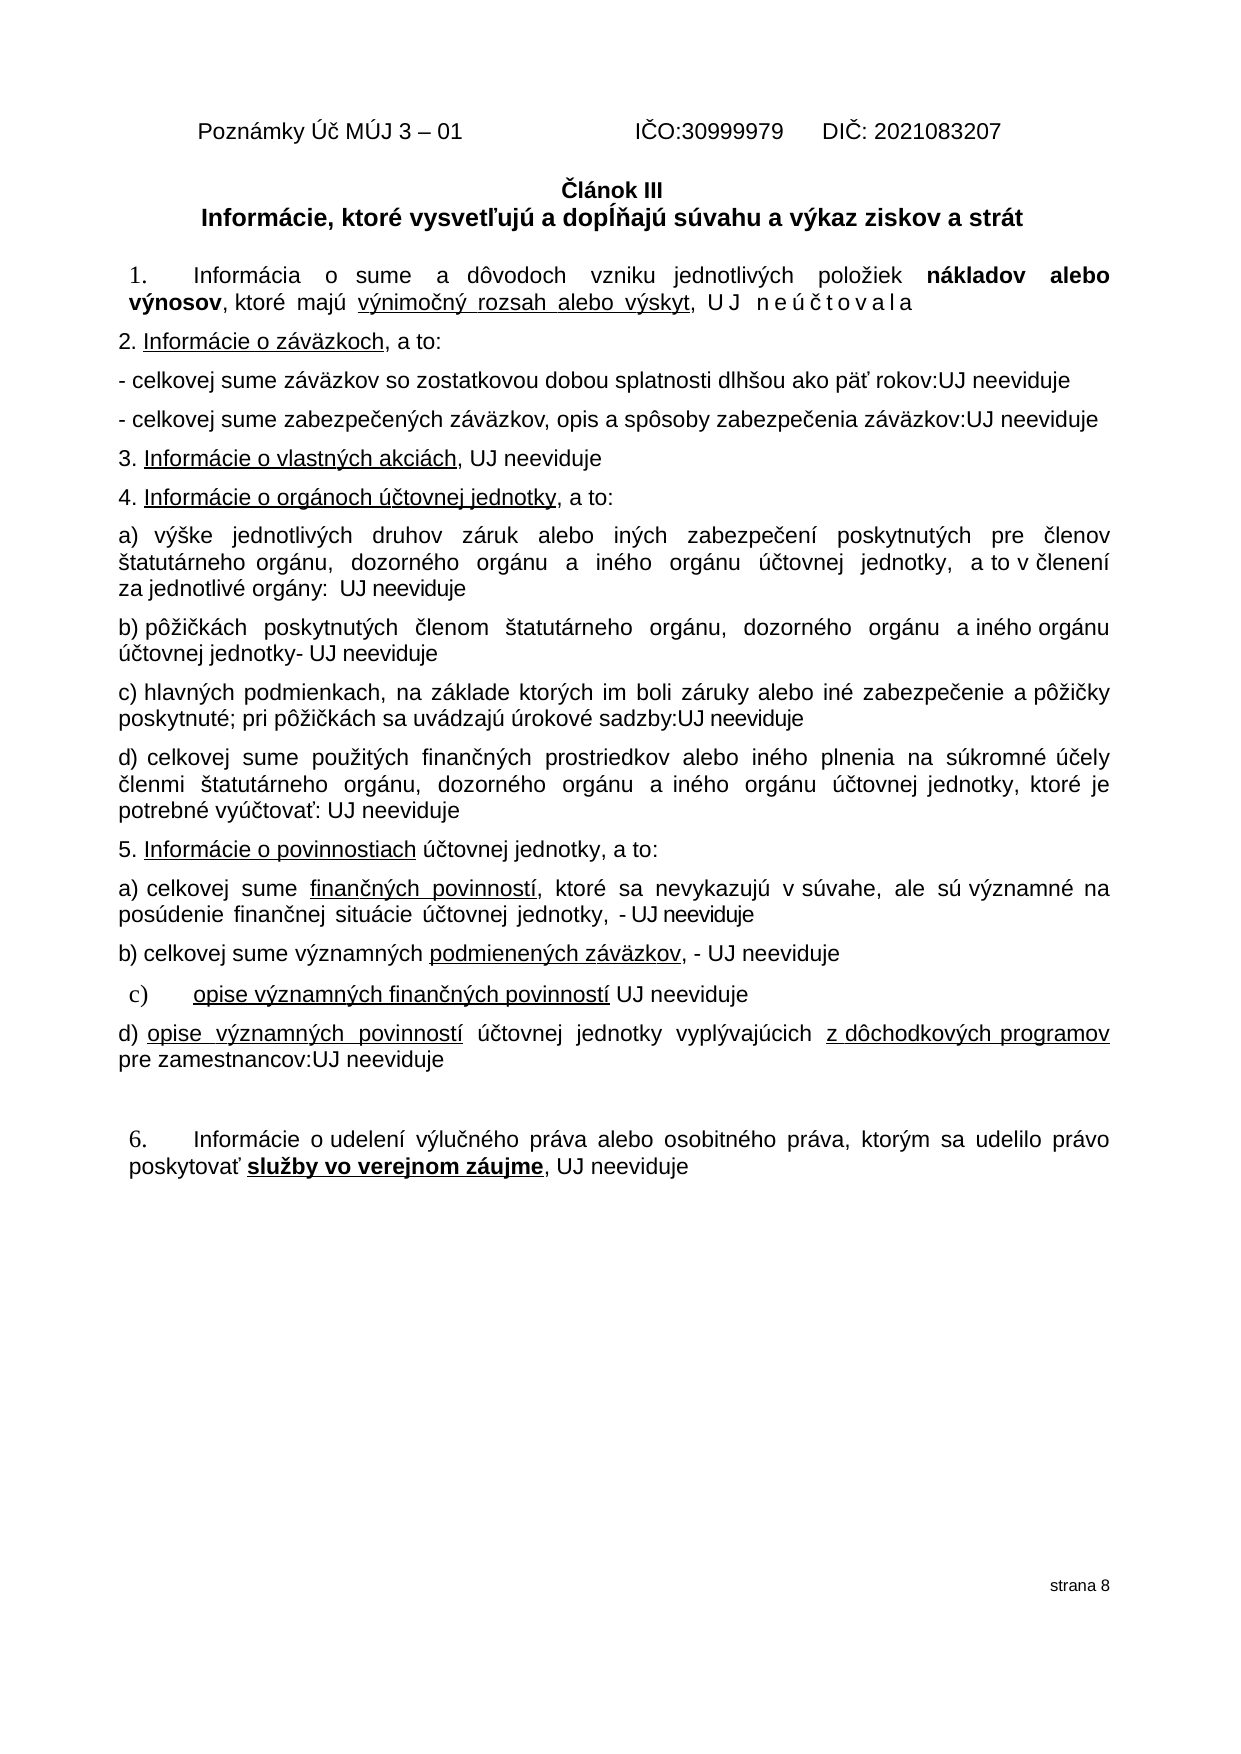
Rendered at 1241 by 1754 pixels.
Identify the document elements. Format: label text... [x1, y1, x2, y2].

text 2. Informácie o záväzkoch, a to: [118, 328, 1110, 354]
text 4. Informácie o orgánoch účtovnej jednotky, a to: [118, 483, 1110, 510]
text d) opise významných povinností účtovnej jednotky vyplývajúcich z dôchodkových programov pre zamestnancov:UJ neeviduje [118, 1020, 1110, 1073]
text a) výške jednotlivých druhov záruk alebo iných zabezpečení poskytnutých pre členov štatutárneho orgánu, dozorného orgánu a iného orgánu účtovnej jednotky, a to v členení za jednotlivé orgány: UJ neeviduje [118, 522, 1110, 601]
text b) pôžičkách poskytnutých členom štatutárneho orgánu, dozorného orgánu a iného orgánu účtovnej jednotky- UJ neeviduje [118, 614, 1110, 667]
list Informácia o sume a dôvodoch vzniku jednotlivých položiek nákladov alebo výnosov, ktoré majú výnimočný rozsah alebo výskyt, UJ neúčtovala [129, 260, 1110, 316]
list opise významných finančných povinností UJ neeviduje [129, 979, 1110, 1007]
text a) celkovej sume finančných povinností, ktoré sa nevykazujú v súvahe, ale sú významné na posúdenie finančnej situácie účtovnej jednotky, - UJ neeviduje [118, 875, 1110, 927]
text 5. Informácie o povinnostiach účtovnej jednotky, a to: [118, 836, 1110, 862]
text c) hlavných podmienkach, na základe ktorých im boli záruky alebo iné zabezpečenie a pôžičky poskytnuté; pri pôžičkách sa uvádzajú úrokové sadzby:UJ neeviduje [118, 679, 1110, 732]
text Informácie, ktoré vysvetľujú a dopĺňajú súvahu a výkaz ziskov a strát [118, 203, 1106, 232]
text b) celkovej sume významných podmienených záväzkov, - UJ neeviduje [118, 940, 1110, 966]
text d) celkovej sume použitých finančných prostriedkov alebo iného plnenia na súkromné účely členmi štatutárneho orgánu, dozorného orgánu a iného orgánu účtovnej jednotky, ktoré je potrebné vyúčtovať: UJ neeviduje [118, 744, 1110, 823]
text 3. Informácie o vlastných akciách, UJ neeviduje [118, 444, 1110, 471]
list Informácie o udelení výlučného práva alebo osobitného práva, ktorým sa udelilo právo poskytovať služby vo verejnom záujme, UJ neeviduje [129, 1124, 1110, 1179]
text - celkovej sume záväzkov so zostatkovou dobou splatnosti dlhšou ako päť rokov:UJ neeviduje [118, 367, 1110, 393]
text strana 8 [129, 1575, 1110, 1594]
text - celkovej sume zabezpečených záväzkov, opis a spôsoby zabezpečenia záväzkov:UJ neeviduje [118, 406, 1110, 432]
subtitle Článok III [118, 177, 1106, 203]
